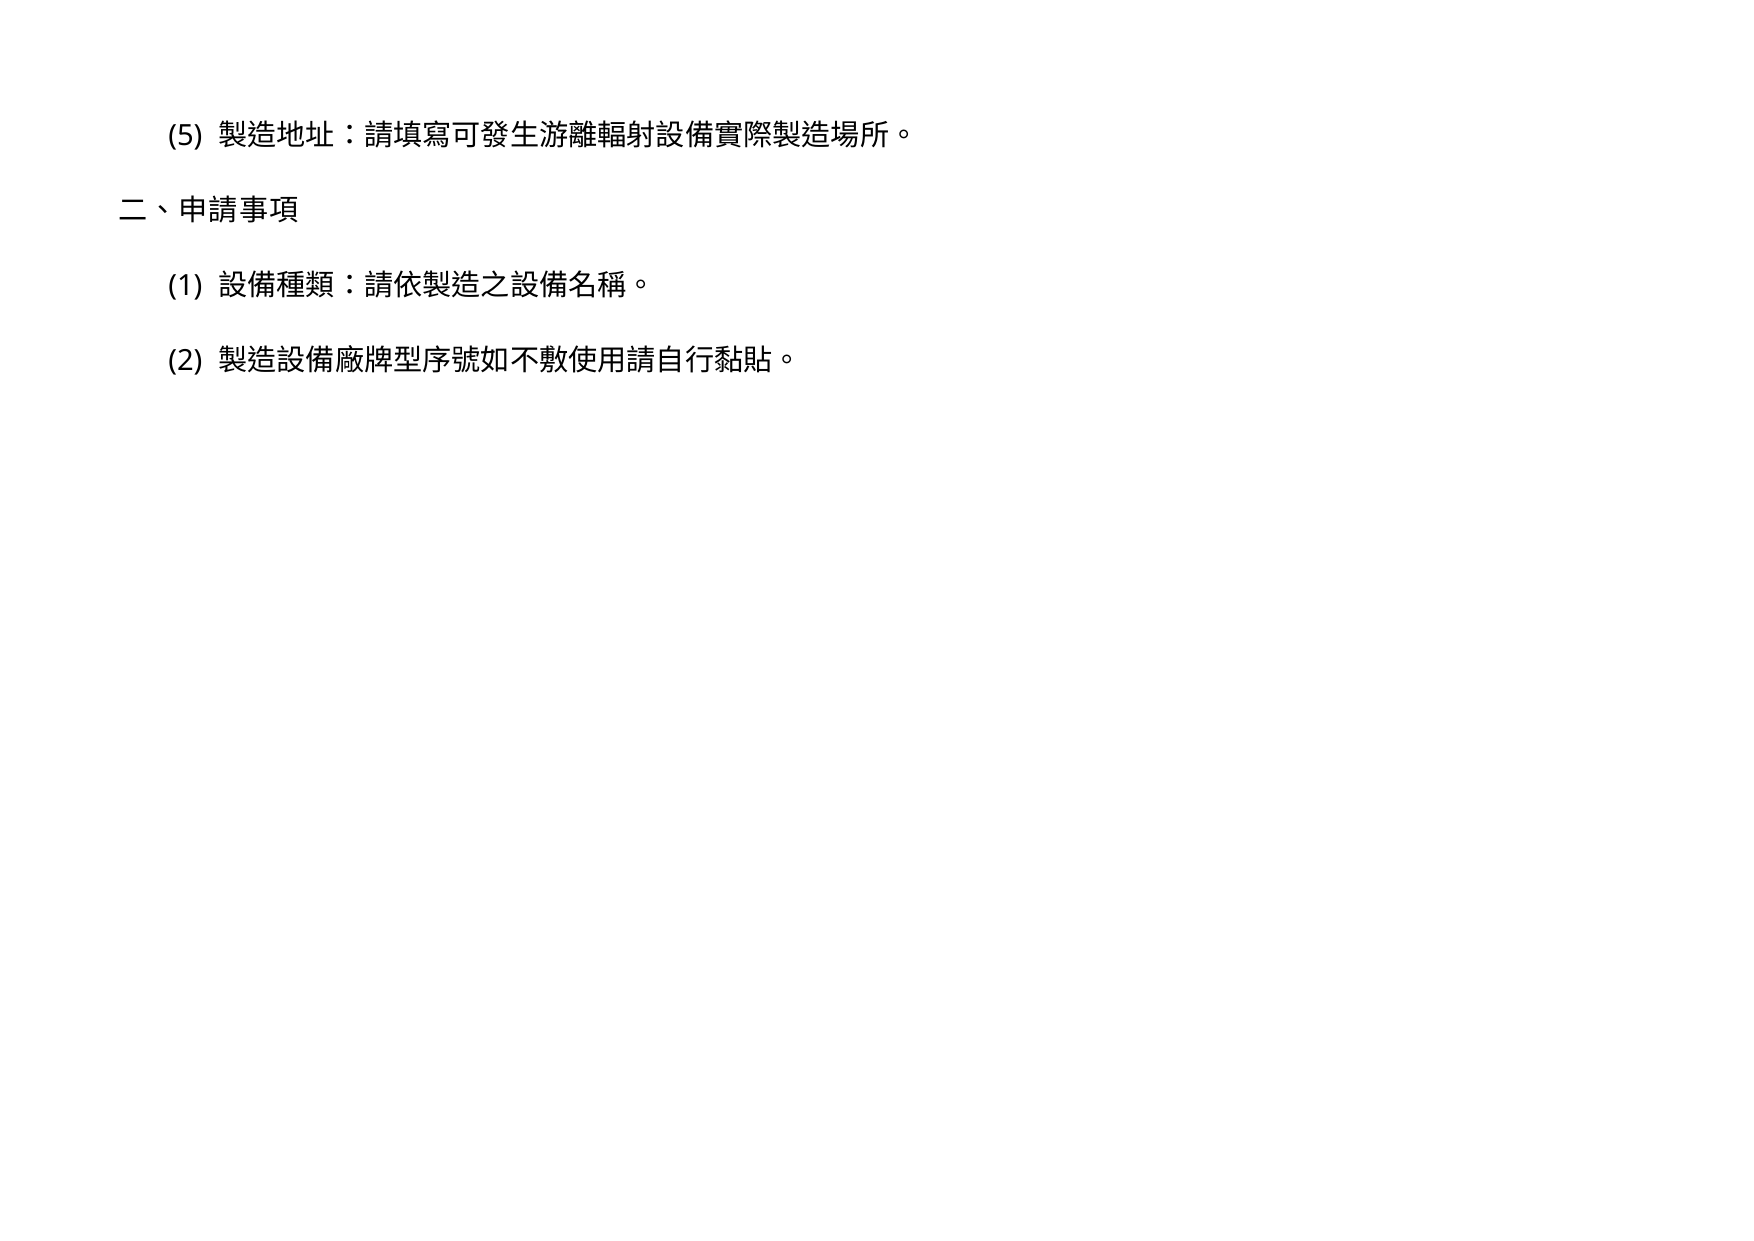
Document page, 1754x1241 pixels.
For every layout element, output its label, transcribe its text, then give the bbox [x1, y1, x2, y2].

list 製造設備廠牌型序號如不敷使用請自行黏貼。 [168, 320, 1636, 395]
text 二、申請事項 [118, 170, 1636, 245]
list 設備種類：請依製造之設備名稱。 [168, 245, 1636, 320]
list 製造地址：請填寫可發生游離輻射設備實際製造場所。 [168, 95, 1636, 170]
